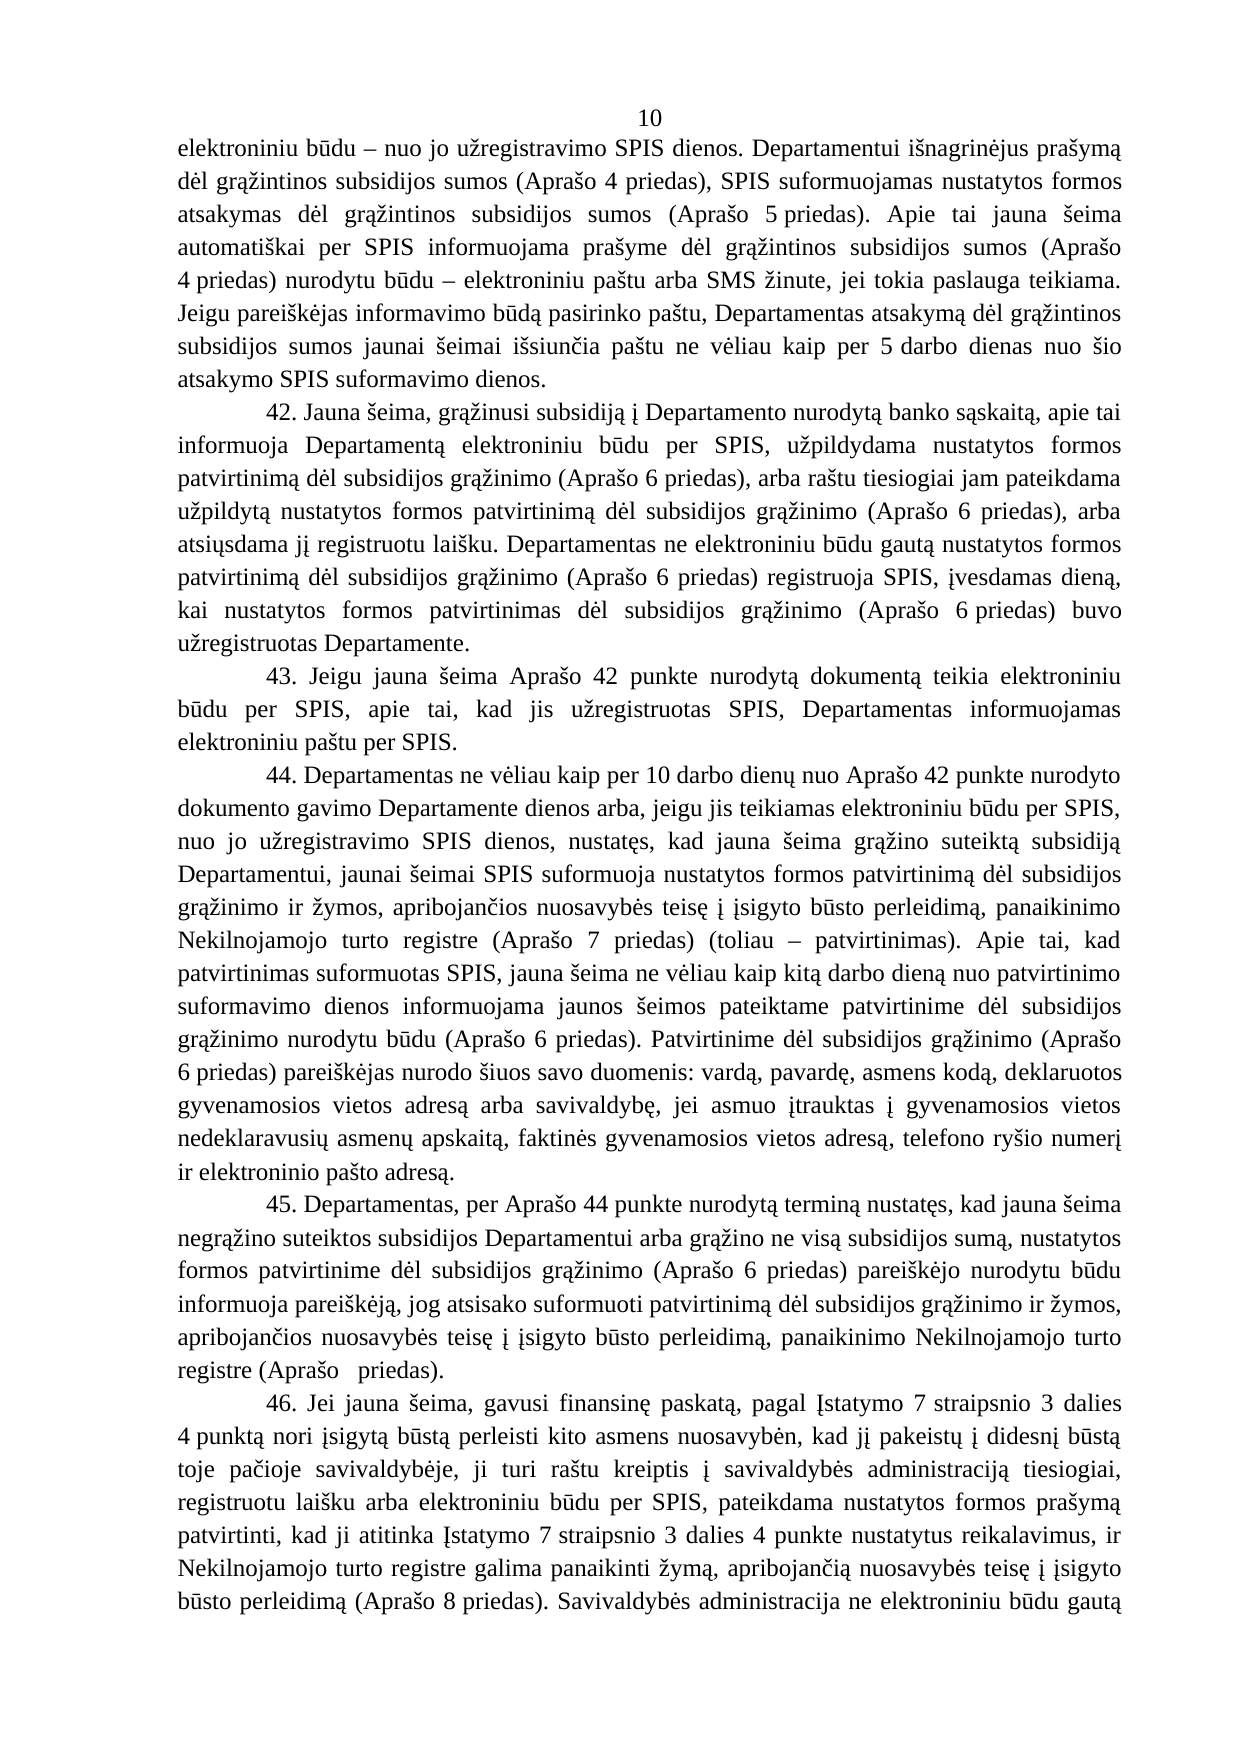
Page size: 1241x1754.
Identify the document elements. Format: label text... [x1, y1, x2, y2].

text 42. Jauna šeima, grąžinusi subsidiją į Departamento nurodytą banko sąskaitą, apie tai informuoja Departamentą elektroniniu būdu per SPIS, užpildydama nustatytos formos patvirtinimą dėl subsidijos grąžinimo (Aprašo 6 priedas), arba raštu tiesiogiai jam pateikdama užpildytą nustatytos formos patvirtinimą dėl subsidijos grąžinimo (Aprašo 6 priedas), arba atsiųsdama jį registruotu laišku. Departamentas ne elektroniniu būdu gautą nustatytos formos patvirtinimą dėl subsidijos grąžinimo (Aprašo 6 priedas) registruoja SPIS, įvesdamas dieną, kai nustatytos formos patvirtinimas dėl subsidijos grąžinimo (Aprašo 6 priedas) buvo užregistruotas Departamente. [177, 397, 1122, 657]
text 43. Jeigu jauna šeima Aprašo 42 punkte nurodytą dokumentą teikia elektroniniu būdu per SPIS, apie tai, kad jis užregistruotas SPIS, Departamentas informuojamas elektroniniu paštu per SPIS. [177, 661, 1122, 756]
text elektroniniu būdu – nuo jo užregistravimo SPIS dienos. Departamentui išnagrinėjus prašymą dėl grąžintinos subsidijos sumos (Aprašo 4 priedas), SPIS suformuojamas nustatytos formos atsakymas dėl grąžintinos subsidijos sumos (Aprašo 5 priedas). Apie tai jauna šeima automatiškai per SPIS informuojama prašyme dėl grąžintinos subsidijos sumos (Aprašo 4 priedas) nurodytu būdu ‒ elektroniniu paštu arba SMS žinute, jei tokia paslauga teikiama. Jeigu pareiškėjas informavimo būdą pasirinko paštu, Departamentas atsakymą dėl grąžintinos subsidijos sumos jaunai šeimai išsiunčia paštu ne vėliau kaip per 5 darbo dienas nuo šio atsakymo SPIS suformavimo dienos. [177, 133, 1122, 393]
text 46. Jei jauna šeima, gavusi finansinę paskatą, pagal Įstatymo 7 straipsnio 3 dalies 4 punktą nori įsigytą būstą perleisti kito asmens nuosavybėn, kad jį pakeistų į didesnį būstą toje pačioje savivaldybėje, ji turi raštu kreiptis į savivaldybės administraciją tiesiogiai, registruotu laišku arba elektroniniu būdu per SPIS, pateikdama nustatytos formos prašymą patvirtinti, kad ji atitinka Įstatymo 7 straipsnio 3 dalies 4 punkte nustatytus reikalavimus, ir Nekilnojamojo turto registre galima panaikinti žymą, apribojančią nuosavybės teisę į įsigyto būsto perleidimą (Aprašo 8 priedas). Savivaldybės administracija ne elektroniniu būdu gautą [177, 1388, 1122, 1614]
text 45. Departamentas, per Aprašo 44 punkte nurodytą terminą nustatęs, kad jauna šeima negrąžino suteiktos subsidijos Departamentui arba grąžino ne visą subsidijos sumą, nustatytos formos patvirtinime dėl subsidijos grąžinimo (Aprašo 6 priedas) pareiškėjo nurodytu būdu informuoja pareiškėją, jog atsisako suformuoti patvirtinimą dėl subsidijos grąžinimo ir žymos, apribojančios nuosavybės teisę į įsigyto būsto perleidimą, panaikinimo Nekilnojamojo turto registre (Aprašo priedas). [177, 1189, 1122, 1383]
text 44. Departamentas ne vėliau kaip per 10 darbo dienų nuo Aprašo 42 punkte nurodyto dokumento gavimo Departamente dienos arba, jeigu jis teikiamas elektroniniu būdu per SPIS, nuo jo užregistravimo SPIS dienos, nustatęs, kad jauna šeima grąžino suteiktą subsidiją Departamentui, jaunai šeimai SPIS suformuoja nustatytos formos patvirtinimą dėl subsidijos grąžinimo ir žymos, apribojančios nuosavybės teisę į įsigyto būsto perleidimą, panaikinimo Nekilnojamojo turto registre (Aprašo 7 priedas) (toliau – patvirtinimas). Apie tai, kad patvirtinimas suformuotas SPIS, jauna šeima ne vėliau kaip kitą darbo dieną nuo patvirtinimo suformavimo dienos informuojama jaunos šeimos pateiktame patvirtinime dėl subsidijos grąžinimo nurodytu būdu (Aprašo 6 priedas). Patvirtinime dėl subsidijos grąžinimo (Aprašo 6 priedas) pareiškėjas nurodo šiuos savo duomenis: vardą, pavardę, asmens kodą, deklaruotos gyvenamosios vietos adresą arba savivaldybę, jei asmuo įtrauktas į gyvenamosios vietos nedeklaravusių asmenų apskaitą, faktinės gyvenamosios vietos adresą, telefono ryšio numerį ir elektroninio pašto adresą. [177, 760, 1122, 1185]
